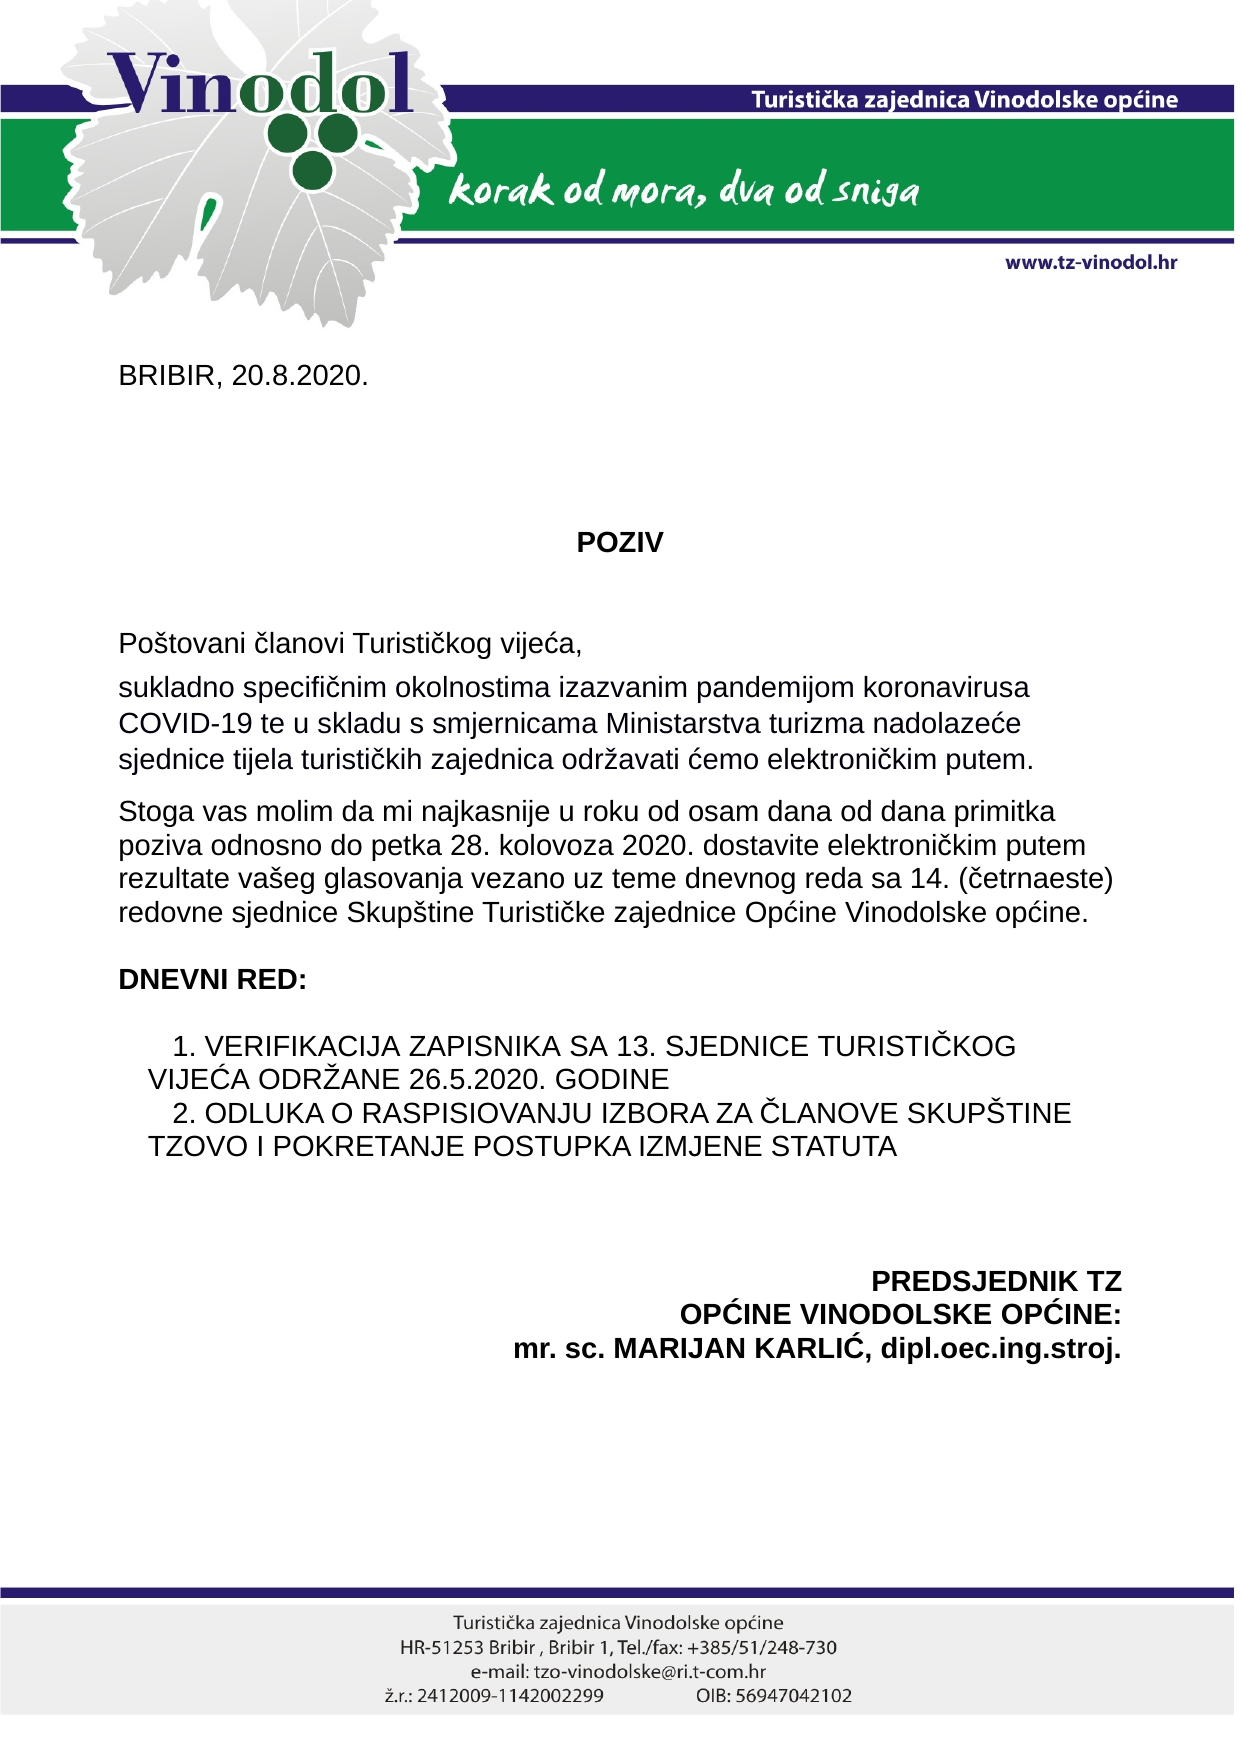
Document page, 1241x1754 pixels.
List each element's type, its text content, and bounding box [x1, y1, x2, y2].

text sukladno specifičnim okolnostima izazvanim pandemijom koronavirusa COVID-19 te u skladu s smjernicama Ministarstva turizma nadolazeće sjednice tijela turističkih zajednica održavati ćemo elektroničkim putem. [118, 670, 1122, 775]
text mr. sc. MARIJAN KARLIĆ, dipl.oec.ing.stroj. [118, 1331, 1122, 1364]
text Poštovani članovi Turističkog vijeća, [118, 626, 1122, 659]
text Stoga vas molim da mi najkasnije u roku od osam dana od dana primitka poziva odnosno do petka 28. kolovoza 2020. dostavite elektroničkim putem rezultate vašeg glasovanja vezano uz teme dnevnog reda sa 14. (četrnaeste) redovne sjednice Skupštine Turističke zajednice Općine Vinodolske općine. [118, 794, 1122, 928]
text 2. ODLUKA O RASPISIOVANJU IZBORA ZA ČLANOVE SKUPŠTINE TZOVO I POKRETANJE POSTUPKA IZMJENE STATUTA [148, 1096, 1122, 1163]
text OPĆINE VINODOLSKE OPĆINE: [118, 1297, 1122, 1331]
text PREDSJEDNIK TZ [118, 1264, 1122, 1297]
text POZIV [118, 525, 1122, 559]
subtitle BRIBIR, 20.8.2020. [118, 358, 1122, 391]
text 1. VERIFIKACIJA ZAPISNIKA SA 13. SJEDNICE TURISTIČKOG VIJEĆA ODRŽANE 26.5.2020. GODINE [148, 1029, 1122, 1096]
text DNEVNI RED: [118, 962, 1122, 995]
